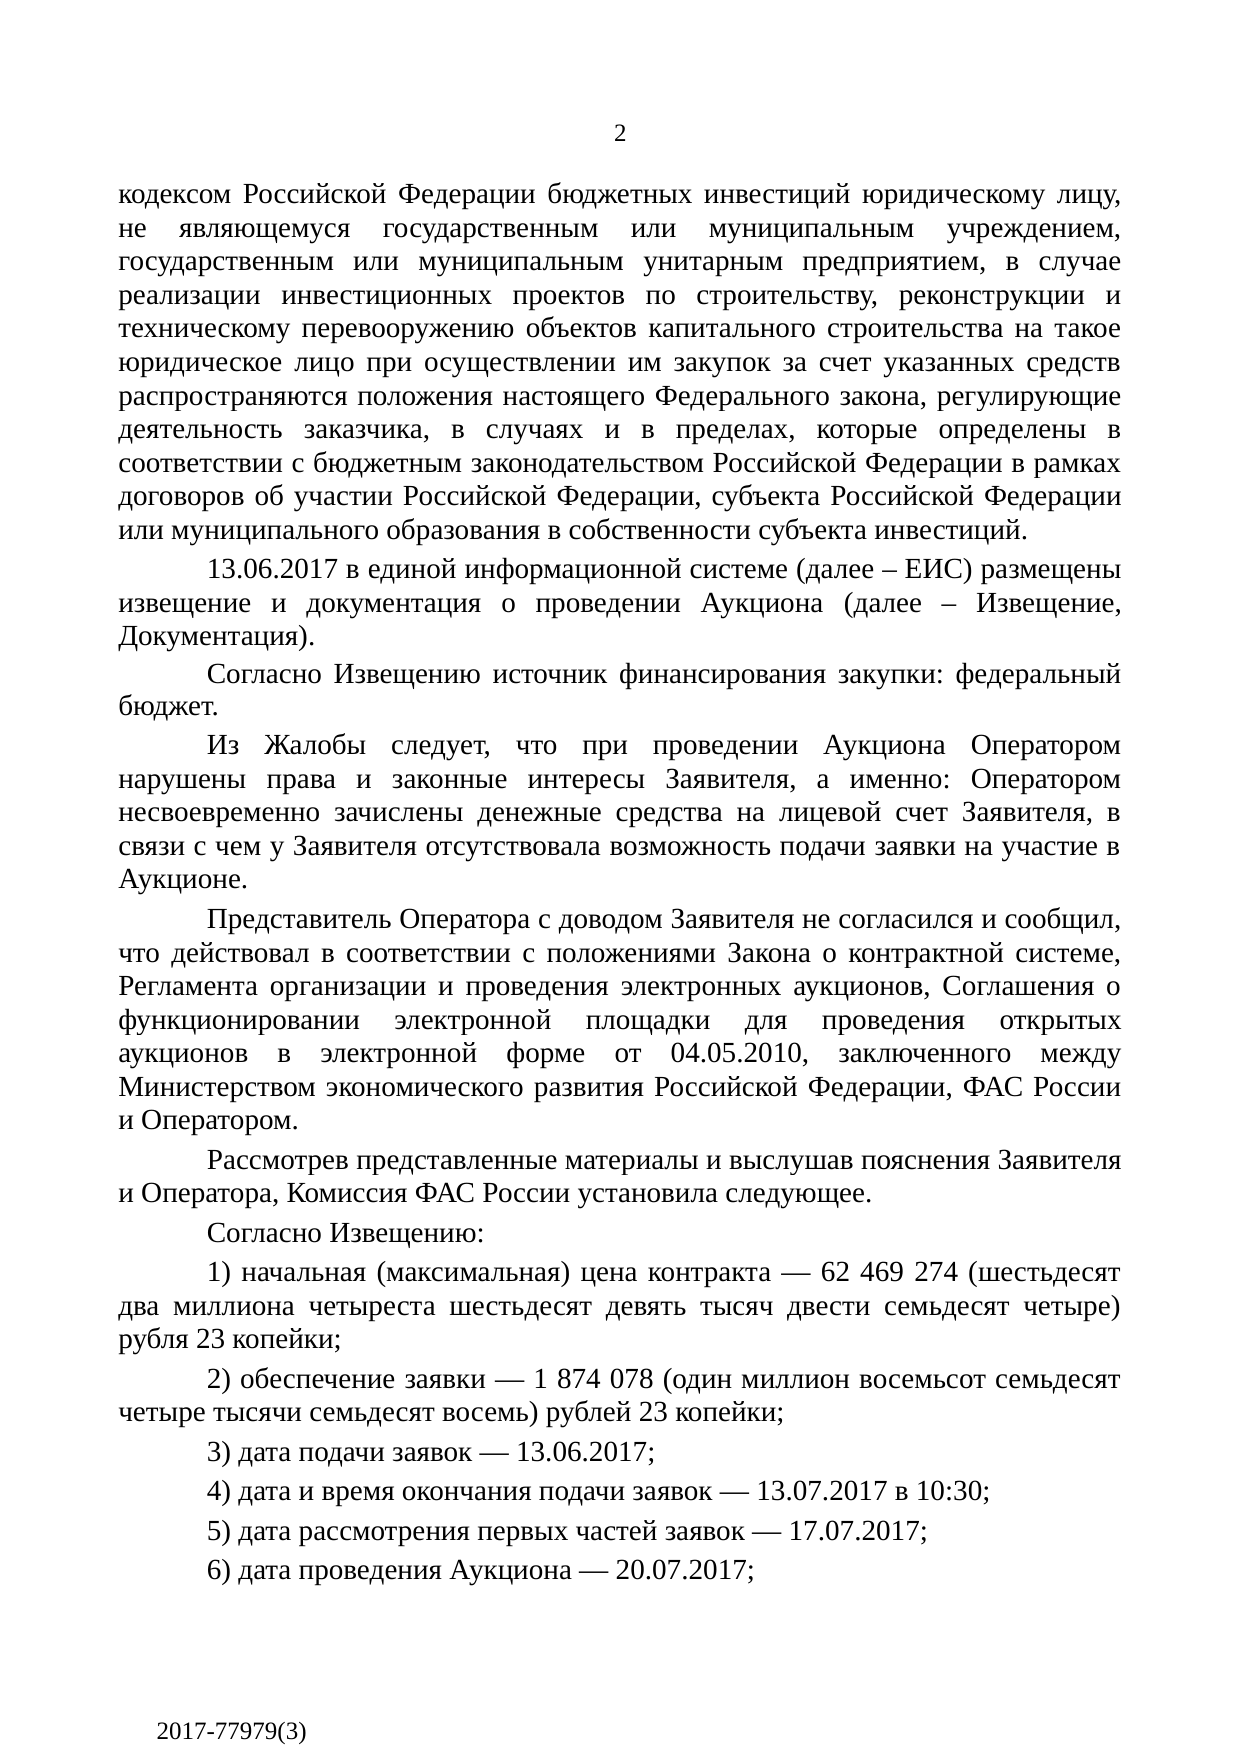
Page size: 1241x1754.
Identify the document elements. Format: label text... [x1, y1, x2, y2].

text 13.06.2017 в единой информационной системе (далее – ЕИС) размещены извещение и документация о проведении Аукциона (далее – Извещение, Документация). [118, 551, 1122, 652]
text 2) обеспечение заявки — 1 874 078 (один миллион восемьсот семьдесят четыре тысячи семьдесят восемь) рублей 23 копейки; [118, 1361, 1122, 1428]
text 3) дата подачи заявок — 13.06.2017; [118, 1434, 1122, 1467]
text 1) начальная (максимальная) цена контракта — 62 469 274 (шестьдесят два миллиона четыреста шестьдесят девять тысяч двести семьдесят четыре) рубля 23 копейки; [118, 1254, 1122, 1355]
text Согласно Извещению источник финансирования закупки: федеральный бюджет. [118, 658, 1122, 722]
text Представитель Оператора с доводом Заявителя не согласился и сообщил, что действовал в соответствии с положениями Закона о контрактной системе, Регламента организации и проведения электронных аукционов, Соглашения о функционировании электронной площадки для проведения открытых аукционов в электронной форме от 04.05.2010, заключенного между Министерством экономического развития Российской Федерации, ФАС России и Оператором. [118, 901, 1122, 1136]
text 5) дата рассмотрения первых частей заявок — 17.07.2017; [118, 1513, 1122, 1546]
text кодексом Российской Федерации бюджетных инвестиций юридическому лицу, не являющемуся государственным или муниципальным учреждением, государственным или муниципальным унитарным предприятием, в случае реализации инвестиционных проектов по строительству, реконструкции и техническому перевооружению объектов капитального строительства на такое юридическое лицо при осуществлении им закупок за счет указанных средств распространяются положения настоящего Федерального закона, регулирующие деятельность заказчика, в случаях и в пределах, которые определены в соответствии с бюджетным законодательством Российской Федерации в рамках договоров об участии Российской Федерации, субъекта Российской Федерации или муниципального образования в собственности субъекта инвестиций. [118, 176, 1122, 545]
text Рассмотрев представленные материалы и выслушав пояснения Заявителя и Оператора, Комиссия ФАС России установила следующее. [118, 1142, 1122, 1209]
text Из Жалобы следует, что при проведении Аукциона Оператором нарушены права и законные интересы Заявителя, а именно: Оператором несвоевременно зачислены денежные средства на лицевой счет Заявителя, в связи с чем у Заявителя отсутствовала возможность подачи заявки на участие в Аукционе. [118, 727, 1122, 895]
text 4) дата и время окончания подачи заявок — 13.07.2017 в 10:30; [118, 1473, 1122, 1507]
text Согласно Извещению: [118, 1215, 1122, 1248]
text 6) дата проведения Аукциона — 20.07.2017; [118, 1552, 1122, 1586]
